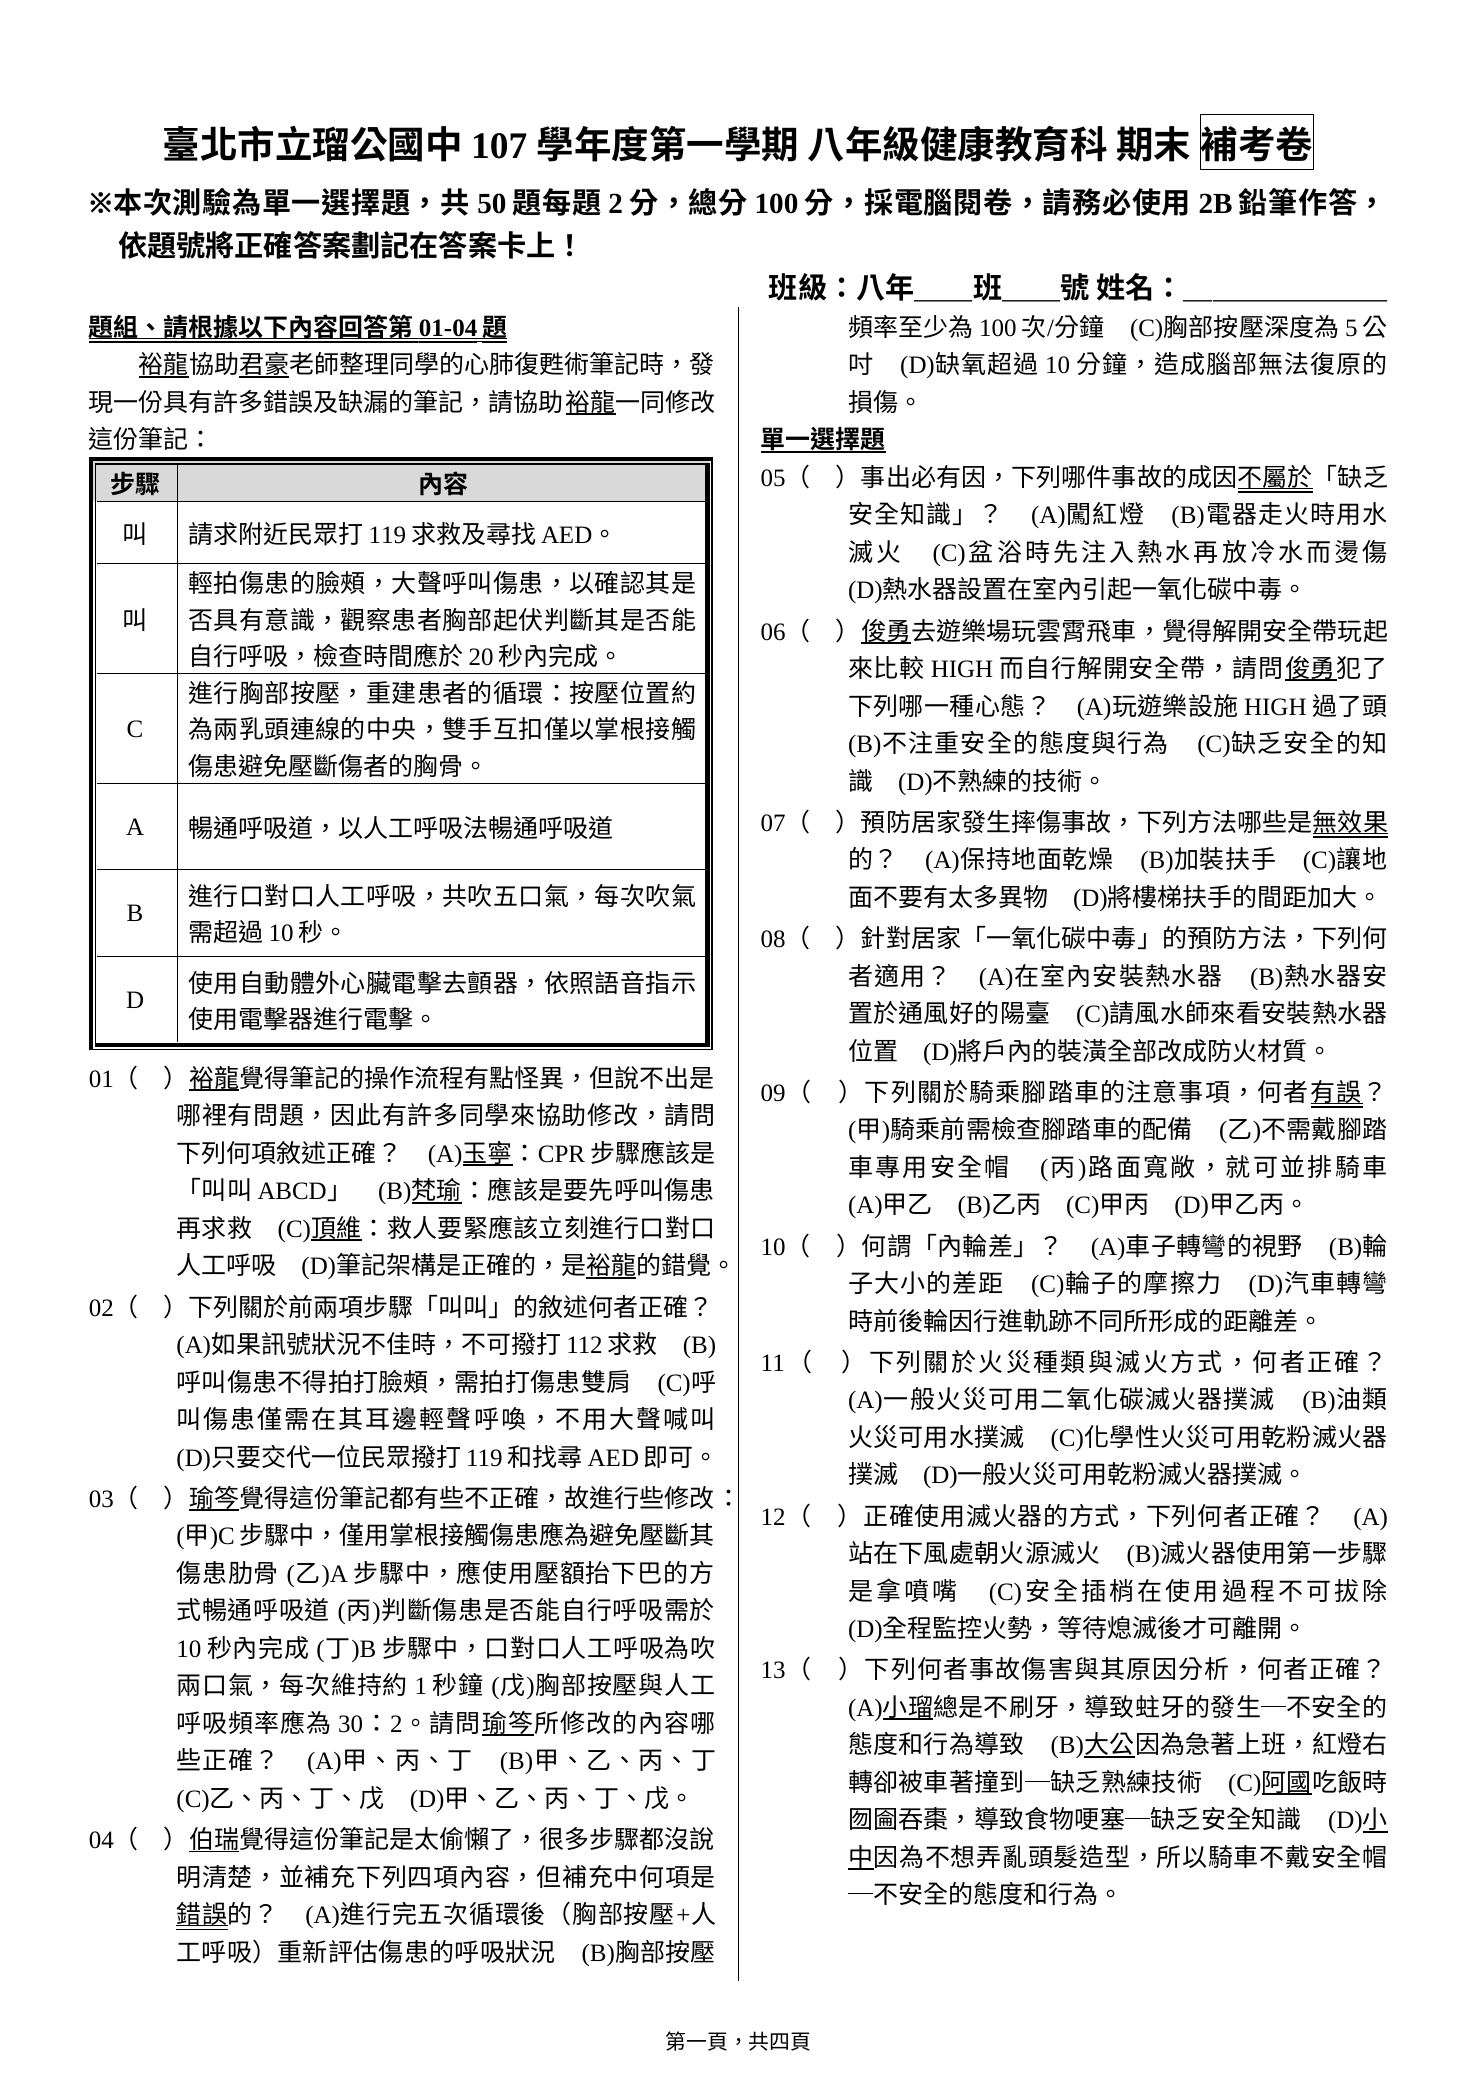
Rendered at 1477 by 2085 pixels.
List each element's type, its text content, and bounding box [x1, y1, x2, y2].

table_cell 請求附近民眾打119求救及尋找AED。 [178, 502, 705, 563]
text 01（ ）裕龍覺得筆記的操作流程有點怪異，但說不出是哪裡有問題，因此有許多同學來協助修改，請問下列何項敘述正確？ (A)玉寧：CPR步驟應該是「叫叫ABCD」 (B)梵瑜：應該是要先呼叫傷患再求救 (C)頂維：救人要緊應該立刻進行口對口人工呼吸 (D)筆記架構是正確的，是裕龍的錯覺。 [89, 1058, 716, 1283]
table_cell 暢通呼吸道，以人工呼吸法暢通呼吸道 [178, 784, 705, 869]
text 12（ ）正確使用滅火器的方式，下列何者正確？ (A)站在下風處朝火源滅火 (B)滅火器使用第一步驟是拿噴嘴 (C)安全插梢在使用過程不可拔除 (D)全程監控火勢，等待熄滅後才可離開。 [760, 1495, 1388, 1645]
text 頻率至少為100次/分鐘 (C)胸部按壓深度為5公吋 (D)缺氧超過10分鐘，造成腦部無法復原的損傷。 [760, 307, 1388, 419]
table_cell C [96, 674, 177, 782]
text 05（ ）事出必有因，下列哪件事故的成因不屬於「缺乏安全知識」？ (A)闖紅燈 (B)電器走火時用水滅火 (C)盆浴時先注入熱水再放冷水而燙傷 (D)熱水器設置在室內引起一氧化碳中毒。 [760, 457, 1388, 607]
table_cell 使用自動體外心臟電擊去顫器，依照語音指示使用電擊器進行電擊。 [178, 957, 705, 1042]
table_cell 叫 [96, 502, 177, 563]
table_cell B [96, 870, 177, 956]
table_cell 輕拍傷患的臉頰，大聲呼叫傷患，以確認其是否具有意識，觀察患者胸部起伏判斷其是否能自行呼吸，檢查時間應於20秒內完成。 [178, 564, 705, 673]
text 11（ ）下列關於火災種類與滅火方式，何者正確？ (A)一般火災可用二氧化碳滅火器撲滅 (B)油類火災可用水撲滅 (C)化學性火災可用乾粉滅火器撲滅 (D)一般火災可用乾粉滅火器撲滅。 [760, 1342, 1388, 1492]
text 03（ ）瑜笒覺得這份筆記都有些不正確，故進行些修改：(甲)C步驟中，僅用掌根接觸傷患應為避免壓斷其傷患肋骨 (乙)A步驟中，應使用壓額抬下巴的方式暢通呼吸道 (丙)判斷傷患是否能自行呼吸需於10秒內完成 (丁)B步驟中，口對口人工呼吸為吹兩口氣，每次維持約1秒鐘 (戊)胸部按壓與人工呼吸頻率應為30：2。請問瑜笒所修改的內容哪些正確？ (A)甲、丙、丁 (B)甲、乙、丙、丁 (C)乙、丙、丁、戊 (D)甲、乙、丙、丁、戊。 [89, 1478, 716, 1815]
text 06（ ）俊勇去遊樂場玩雲霄飛車，覺得解開安全帶玩起來比較HIGH而自行解開安全帶，請問俊勇犯了下列哪一種心態？ (A)玩遊樂設施HIGH過了頭 (B)不注重安全的態度與行為 (C)缺乏安全的知識 (D)不熟練的技術。 [760, 610, 1388, 798]
text 題組、請根據以下內容回答第01-04題 [89, 307, 716, 344]
table_cell 進行胸部按壓，重建患者的循環：按壓位置約為兩乳頭連線的中央，雙手互扣僅以掌根接觸傷患避免壓斷傷者的胸骨。 [178, 674, 705, 782]
text 13（ ）下列何者事故傷害與其原因分析，何者正確？ (A)小瑠總是不刷牙，導致蛀牙的發生─不安全的態度和行為導致 (B)大公因為急著上班，紅燈右轉卻被車著撞到─缺乏熟練技術 (C)阿國吃飯時囫圇吞棗，導致食物哽塞─缺乏安全知識 (D)小中因為不想弄亂頭髮造型，所以騎車不戴安全帽─不安全的態度和行為。 [760, 1649, 1388, 1912]
text 單一選擇題 [760, 419, 1388, 457]
text 08（ ）針對居家「一氧化碳中毒」的預防方法，下列何者適用？ (A)在室內安裝熱水器 (B)熱水器安置於通風好的陽臺 (C)請風水師來看安裝熱水器位置 (D)將戶內的裝潢全部改成防火材質。 [760, 918, 1388, 1068]
table_cell D [96, 957, 177, 1042]
table_cell 進行口對口人工呼吸，共吹五口氣，每次吹氣需超過10秒。 [178, 870, 705, 956]
text 10（ ）何謂「內輪差」？ (A)車子轉彎的視野 (B)輪子大小的差距 (C)輪子的摩擦力 (D)汽車轉彎時前後輪因行進軌跡不同所形成的距離差。 [760, 1225, 1388, 1338]
text 臺北市立瑠公國中 107 學年度第一學期 八年級健康教育科 期末 補考卷 [89, 105, 1388, 180]
text ※本次測驗為單一選擇題，共50題每題2分，總分100分，採電腦閱卷，請務必使用2B鉛筆作答，依題號將正確答案劃記在答案卡上！ [89, 180, 1388, 264]
text 班級：八年＿＿班＿＿號 姓名：＿＿＿＿＿＿＿ [89, 264, 1388, 307]
text 裕龍協助君豪老師整理同學的心肺復甦術筆記時，發現一份具有許多錯誤及缺漏的筆記，請協助裕龍一同修改這份筆記： [89, 344, 716, 457]
table_cell A [96, 784, 177, 869]
text 09（ ）下列關於騎乘腳踏車的注意事項，何者有誤？(甲)騎乘前需檢查腳踏車的配備 (乙)不需戴腳踏車專用安全帽 (丙)路面寬敞，就可並排騎車 (A)甲乙 (B)乙丙 (C)甲丙 (D)甲乙丙。 [760, 1072, 1388, 1222]
table_header 內容 [178, 465, 705, 501]
table_header 步驟 [96, 465, 177, 501]
text 02（ ）下列關於前兩項步驟「叫叫」的敘述何者正確？ (A)如果訊號狀況不佳時，不可撥打112求救 (B)呼叫傷患不得拍打臉頰，需拍打傷患雙肩 (C)呼叫傷患僅需在其耳邊輕聲呼喚，不用大聲喊叫 (D)只要交代一位民眾撥打119和找尋AED即可。 [89, 1286, 716, 1474]
table_cell 叫 [96, 564, 177, 673]
text 07（ ）預防居家發生摔傷事故，下列方法哪些是無效果的？ (A)保持地面乾燥 (B)加裝扶手 (C)讓地面不要有太多異物 (D)將樓梯扶手的間距加大。 [760, 802, 1388, 914]
text 04（ ）伯瑞覺得這份筆記是太偷懶了，很多步驟都沒說明清楚，並補充下列四項內容，但補充中何項是錯誤的？ (A)進行完五次循環後（胸部按壓+人工呼吸）重新評估傷患的呼吸狀況 (B)胸部按壓 [89, 1819, 716, 1969]
